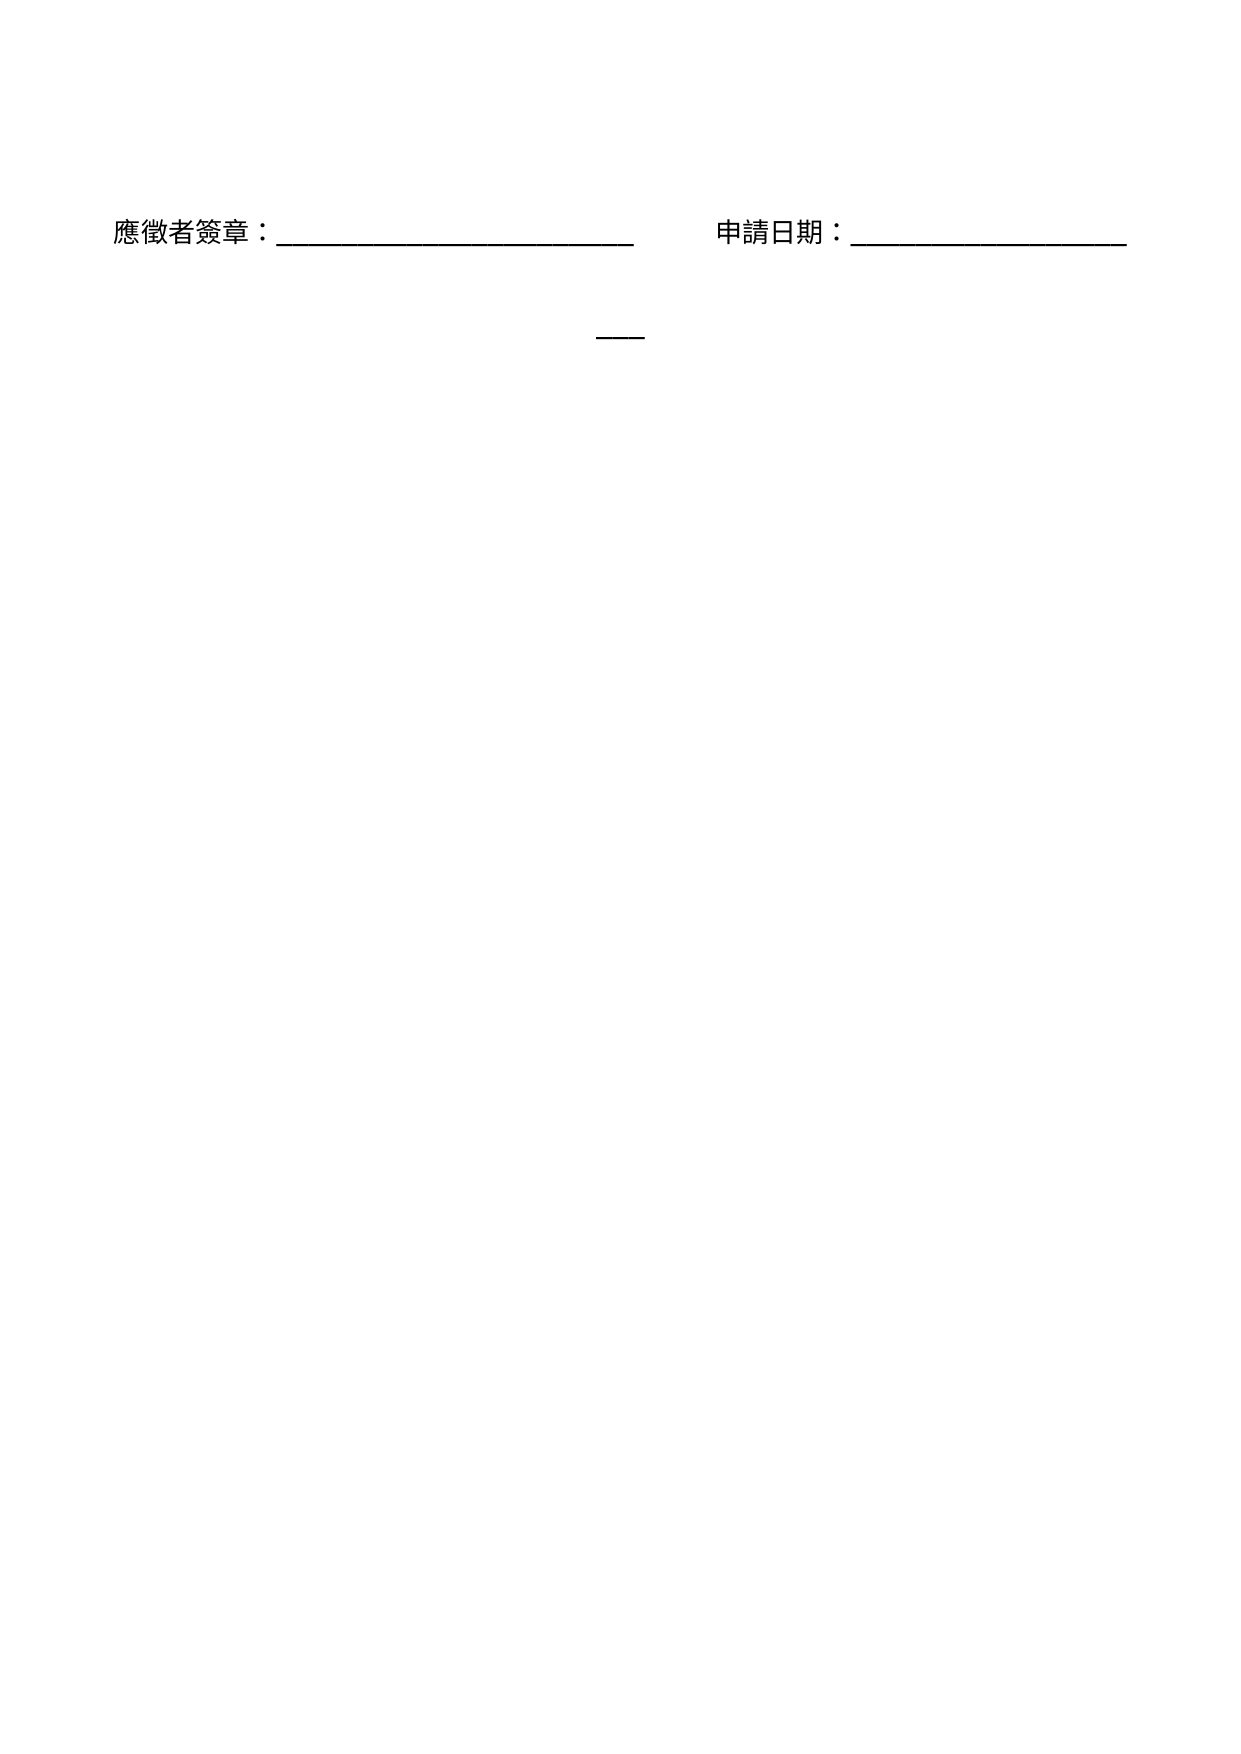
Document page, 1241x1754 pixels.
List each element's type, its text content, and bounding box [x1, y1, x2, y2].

text 應徵者簽章：______________________ 申請日期：____________________ [112, 189, 1128, 346]
